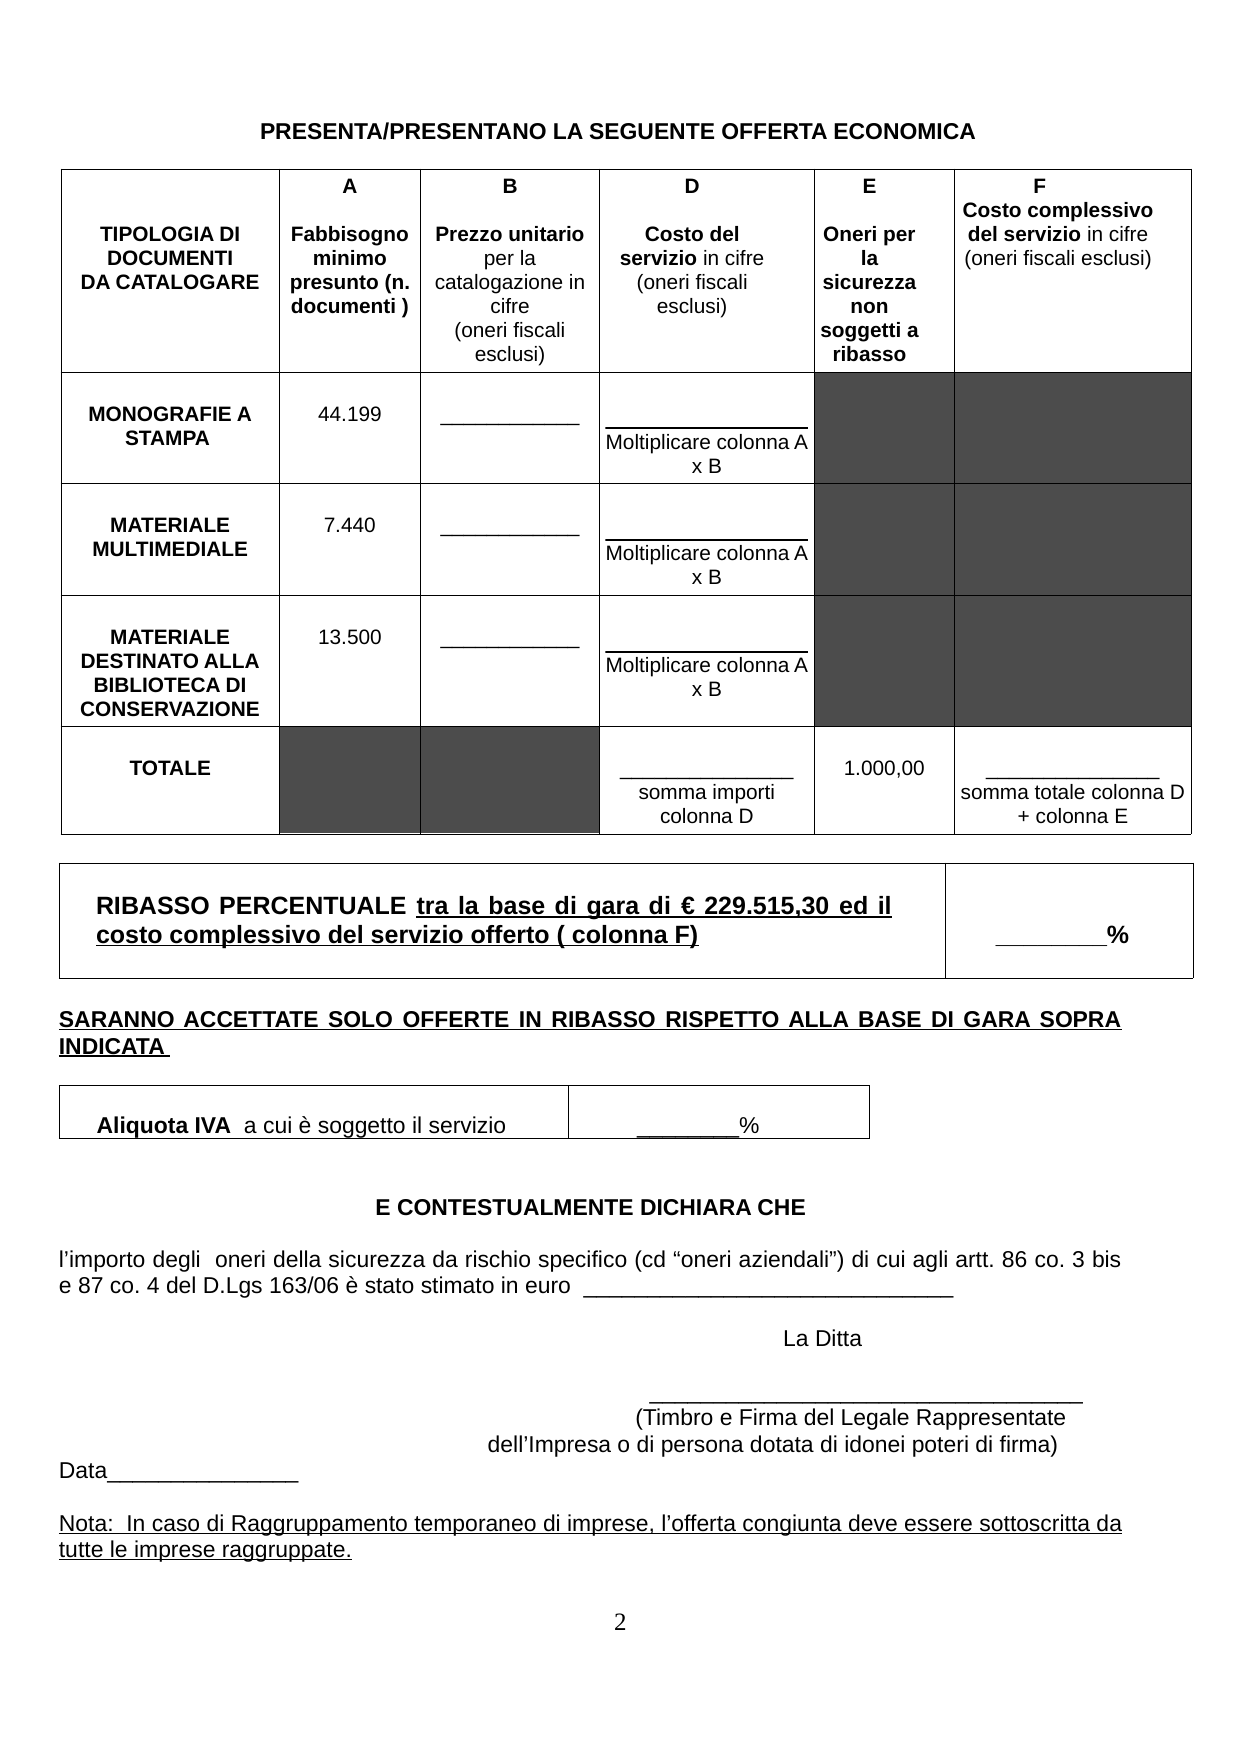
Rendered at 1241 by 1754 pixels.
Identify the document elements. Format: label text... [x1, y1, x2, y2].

table_cell [955, 484, 1191, 595]
table_cell 13.500 [280, 596, 420, 726]
table_header D Costo del servizio in cifre (oneri fiscali esclusi) [600, 170, 814, 372]
table_cell [955, 373, 1191, 483]
table_header A Fabbisogno minimo presunto (n. documenti ) [280, 170, 420, 372]
text E CONTESTUALMENTE DICHIARA CHE [59, 1193, 1122, 1220]
table_cell [280, 727, 420, 833]
text tutte le imprese raggruppate. [59, 1534, 1122, 1562]
table_cell MONOGRAFIE A STAMPA [62, 373, 279, 483]
table_header RIBASSO PERCENTUALE tra la base di gara di € 229.515,30 ed il costo complessivo del servizio offerto ( colonna F) [60, 864, 945, 977]
table_header E Oneri per la sicurezza non soggetti a ribasso [815, 170, 954, 372]
table_cell 1.000,00 [815, 727, 954, 833]
table_cell ____________ [421, 484, 599, 595]
text (Timbro e Firma del Legale Rappresentate dell’Impresa o di persona dotata di idonei poteri di firma) [59, 1404, 1122, 1457]
table_cell Moltiplicare colonna A x B [600, 484, 814, 595]
table_cell [815, 596, 954, 726]
table_cell TOTALE [62, 727, 279, 833]
table_header Aliquota IVA a cui è soggetto il servizio [60, 1086, 568, 1138]
table_cell _______________ somma totale colonna D + colonna E [955, 727, 1191, 833]
table_cell ____________ [421, 373, 599, 483]
text INDICATA [59, 1030, 1122, 1059]
table_header F Costo complessivo del servizio in cifre (oneri fiscali esclusi) [955, 170, 1191, 372]
table_cell [955, 596, 1191, 726]
table_cell _______________ somma importi colonna D [600, 727, 814, 833]
text La Ditta [59, 1325, 1122, 1352]
table_cell 44.199 [280, 373, 420, 483]
text Data_______________ [59, 1457, 1122, 1483]
table_cell Moltiplicare colonna A x B [600, 596, 814, 726]
text Nota: In caso di Raggruppamento temporaneo di imprese, l’offerta congiunta deve essere sottoscritta da [59, 1510, 1122, 1533]
text __________________________________ [649, 1378, 1122, 1404]
table_cell Moltiplicare colonna A x B [600, 373, 814, 483]
text l’importo degli oneri della sicurezza da rischio specifico (cd “oneri aziendali”) di cui agli artt. 86 co. 3 bis e 87 co. 4 del D.Lgs 163/06 è stato stimato in euro _____________________________ [59, 1246, 1122, 1299]
table_cell MATERIALE MULTIMEDIALE [62, 484, 279, 595]
table_cell [421, 727, 599, 833]
table_cell ____________ [421, 596, 599, 726]
table_header ________% [569, 1086, 869, 1138]
text SARANNO ACCETTATE SOLO OFFERTE IN RIBASSO RISPETTO ALLA BASE DI GARA SOPRA [59, 1006, 1122, 1029]
table_header TIPOLOGIA DI DOCUMENTI DA CATALOGARE [62, 170, 279, 372]
table_header ________% [946, 864, 1193, 977]
table_cell MATERIALE DESTINATO ALLA BIBLIOTECA DI CONSERVAZIONE [62, 596, 279, 726]
table_header B Prezzo unitario per la catalogazione in cifre (oneri fiscali esclusi) [421, 170, 599, 372]
table_cell [815, 373, 954, 483]
table_cell 7.440 [280, 484, 420, 595]
subtitle PRESENTA/PRESENTANO LA SEGUENTE OFFERTA ECONOMICA [113, 118, 1122, 144]
table_cell [815, 484, 954, 595]
